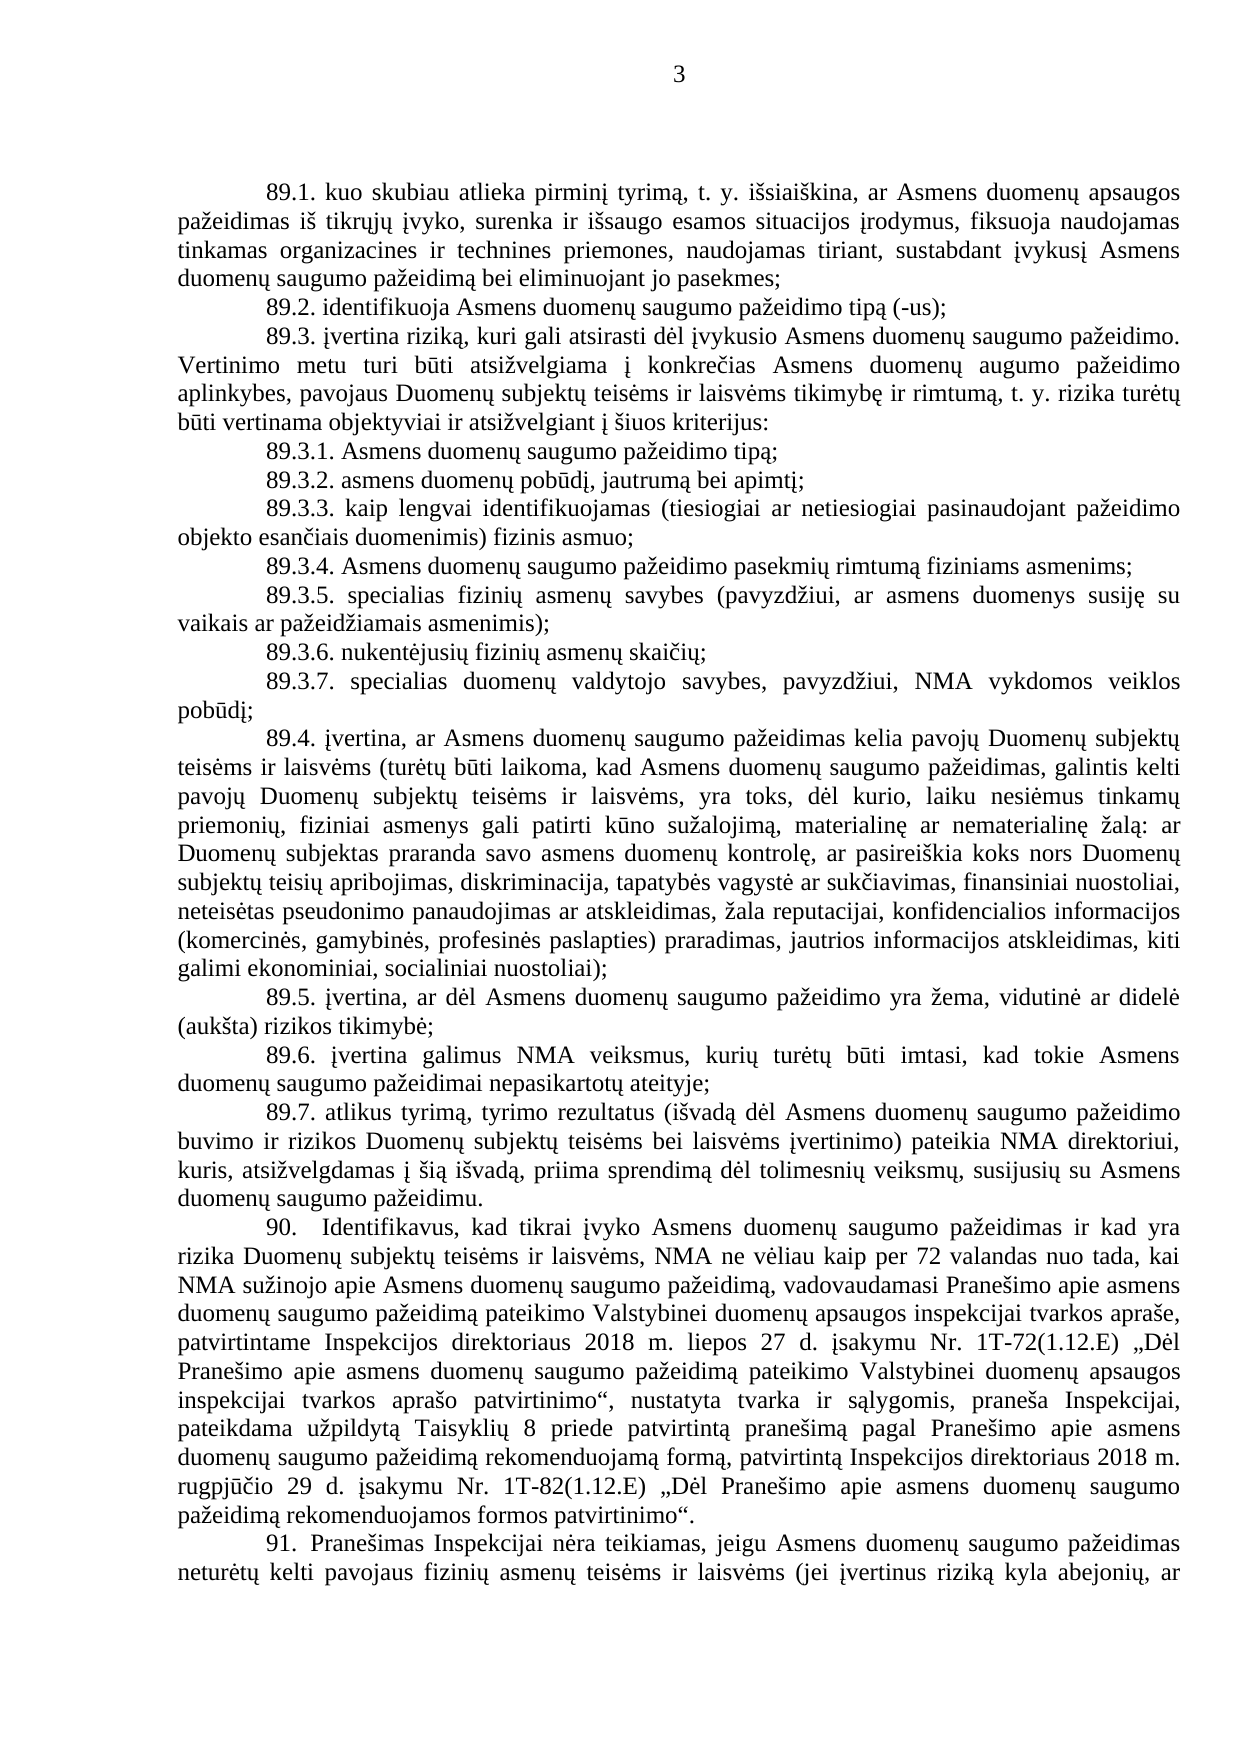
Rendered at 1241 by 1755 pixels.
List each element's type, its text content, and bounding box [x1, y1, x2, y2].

text 89.4. įvertina, ar Asmens duomenų saugumo pažeidimas kelia pavojų Duomenų subjektų teisėms ir laisvėms (turėtų būti laikoma, kad Asmens duomenų saugumo pažeidimas, galintis kelti pavojų Duomenų subjektų teisėms ir laisvėms, yra toks, dėl kurio, laiku nesiėmus tinkamų priemonių, fiziniai asmenys gali patirti kūno sužalojimą, materialinę ar nematerialinę žalą: ar Duomenų subjektas praranda savo asmens duomenų kontrolę, ar pasireiškia koks nors Duomenų subjektų teisių apribojimas, diskriminacija, tapatybės vagystė ar sukčiavimas, finansiniai nuostoliai, neteisėtas pseudonimo panaudojimas ar atskleidimas, žala reputacijai, konfidencialios informacijos (komercinės, gamybinės, profesinės paslapties) praradimas, jautrios informacijos atskleidimas, kiti galimi ekonominiai, socialiniai nuostoliai); [177, 723, 1181, 982]
text 89.3. įvertina riziką, kuri gali atsirasti dėl įvykusio Asmens duomenų saugumo pažeidimo. Vertinimo metu turi būti atsižvelgiama į konkrečias Asmens duomenų augumo pažeidimo aplinkybes, pavojaus Duomenų subjektų teisėms ir laisvėms tikimybę ir rimtumą, t. y. rizika turėtų būti vertinama objektyviai ir atsižvelgiant į šiuos kriterijus: [177, 321, 1181, 436]
text 89.3.5. specialias fizinių asmenų savybes (pavyzdžiui, ar asmens duomenys susiję su vaikais ar pažeidžiamais asmenimis); [177, 580, 1181, 637]
text 89.3.2. asmens duomenų pobūdį, jautrumą bei apimtį; [177, 465, 1181, 493]
text 89.6. įvertina galimus NMA veiksmus, kurių turėtų būti imtasi, kad tokie Asmens duomenų saugumo pažeidimai nepasikartotų ateityje; [177, 1040, 1181, 1097]
text 89.3.4. Asmens duomenų saugumo pažeidimo pasekmių rimtumą fiziniams asmenims; [177, 551, 1181, 580]
text 90. Identifikavus, kad tikrai įvyko Asmens duomenų saugumo pažeidimas ir kad yra rizika Duomenų subjektų teisėms ir laisvėms, NMA ne vėliau kaip per 72 valandas nuo tada, kai NMA sužinojo apie Asmens duomenų saugumo pažeidimą, vadovaudamasi Pranešimo apie asmens duomenų saugumo pažeidimą pateikimo Valstybinei duomenų apsaugos inspekcijai tvarkos apraše, patvirtintame Inspekcijos direktoriaus 2018 m. liepos 27 d. įsakymu Nr. 1T-72(1.12.E) „Dėl Pranešimo apie asmens duomenų saugumo pažeidimą pateikimo Valstybinei duomenų apsaugos inspekcijai tvarkos aprašo patvirtinimo“, nustatyta tvarka ir sąlygomis, praneša Inspekcijai, pateikdama užpildytą Taisyklių 8 priede patvirtintą pranešimą pagal Pranešimo apie asmens duomenų saugumo pažeidimą rekomenduojamą formą, patvirtintą Inspekcijos direktoriaus 2018 m. rugpjūčio 29 d. įsakymu Nr. 1T-82(1.12.E) „Dėl Pranešimo apie asmens duomenų saugumo pažeidimą rekomenduojamos formos patvirtinimo“. [177, 1212, 1181, 1528]
text 89.2. identifikuoja Asmens duomenų saugumo pažeidimo tipą (-us); [177, 292, 1181, 321]
text 89.7. atlikus tyrimą, tyrimo rezultatus (išvadą dėl Asmens duomenų saugumo pažeidimo buvimo ir rizikos Duomenų subjektų teisėms bei laisvėms įvertinimo) pateikia NMA direktoriui, kuris, atsižvelgdamas į šią išvadą, priima sprendimą dėl tolimesnių veiksmų, susijusių su Asmens duomenų saugumo pažeidimu. [177, 1097, 1181, 1212]
text 89.3.1. Asmens duomenų saugumo pažeidimo tipą; [177, 436, 1181, 465]
text 91. Pranešimas Inspekcijai nėra teikiamas, jeigu Asmens duomenų saugumo pažeidimas neturėtų kelti pavojaus fizinių asmenų teisėms ir laisvėms (jei įvertinus riziką kyla abejonių, ar [177, 1528, 1181, 1586]
text 89.3.3. kaip lengvai identifikuojamas (tiesiogiai ar netiesiogiai pasinaudojant pažeidimo objekto esančiais duomenimis) fizinis asmuo; [177, 493, 1181, 551]
text 89.3.6. nukentėjusių fizinių asmenų skaičių; [177, 637, 1181, 666]
text 89.3.7. specialias duomenų valdytojo savybes, pavyzdžiui, NMA vykdomos veiklos pobūdį; [177, 666, 1181, 723]
text 89.1. kuo skubiau atlieka pirminį tyrimą, t. y. išsiaiškina, ar Asmens duomenų apsaugos pažeidimas iš tikrųjų įvyko, surenka ir išsaugo esamos situacijos įrodymus, fiksuoja naudojamas tinkamas organizacines ir technines priemones, naudojamas tiriant, sustabdant įvykusį Asmens duomenų saugumo pažeidimą bei eliminuojant jo pasekmes; [177, 177, 1181, 292]
text 89.5. įvertina, ar dėl Asmens duomenų saugumo pažeidimo yra žema, vidutinė ar didelė (aukšta) rizikos tikimybė; [177, 982, 1181, 1040]
